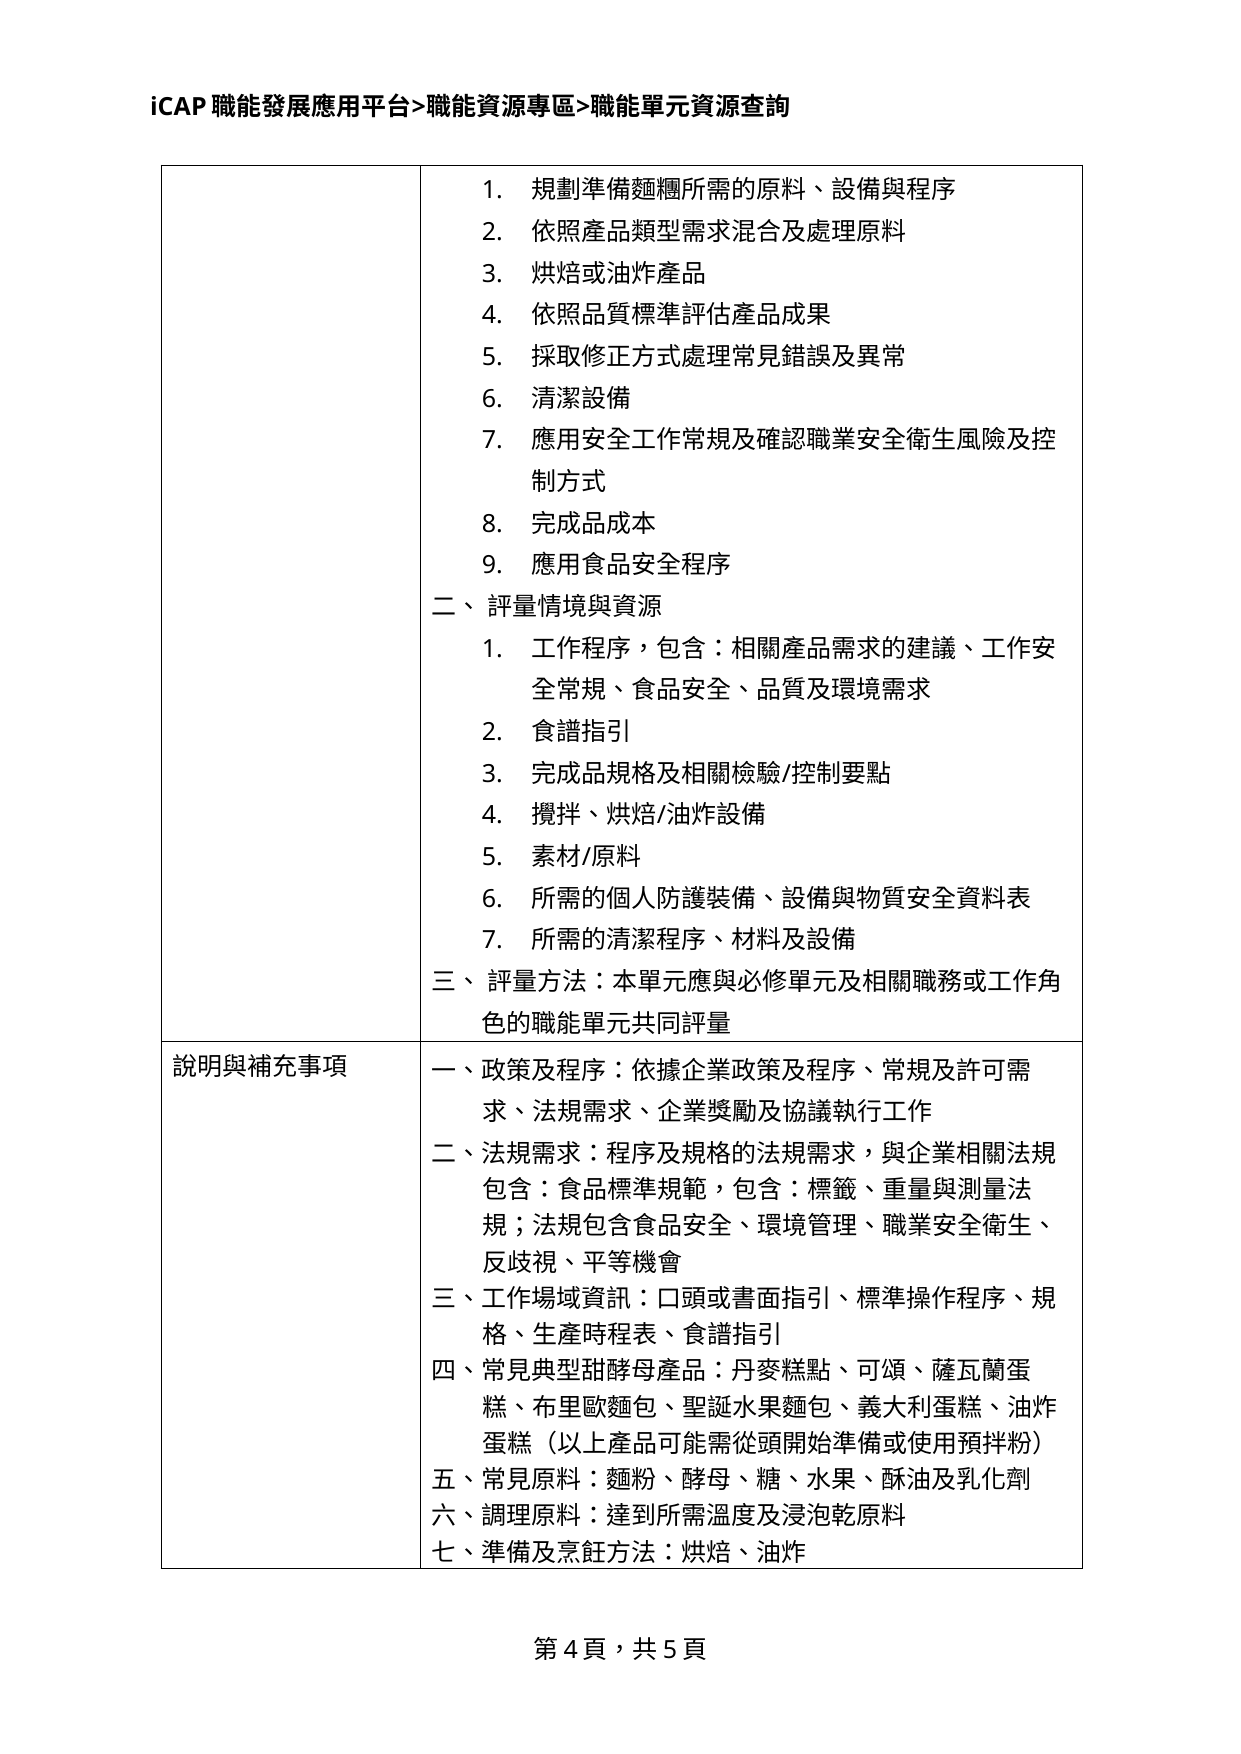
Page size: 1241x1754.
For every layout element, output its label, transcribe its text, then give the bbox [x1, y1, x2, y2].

table_cell 評量證據 規劃準備麵糰所需的原料、設備與程序 依照產品類型需求混合及處理原料 烘焙或油炸產品 依照品質標準評估產品成果 採取修正方式處理常見錯誤及異常 清潔設備 應用安全工作常規及確認職業安全衛生風險及控制方式 完成品成本 應用食品安全程序 評量情境與資源 工作程序，包含：相關產品需求的建議、工作安全常規、食品安全、品質及環境需求 食譜指引 完成品規格及相關檢驗/控制要點 攪拌、烘焙/油炸設備 素材/原料 所需的個人防護裝備、設備與物質安全資料表 所需的清潔程序、材料及設備 評量方法：本單元應與必修單元及相關職務或工作角色的職能單元共同評量 [421, 166, 1082, 1041]
table_cell 政策及程序：依據企業政策及程序、常規及許可需求、法規需求、企業獎勵及協議執行工作 法規需求：程序及規格的法規需求，與企業相關法規包含：食品標準規範，包含：標籤、重量與測量法規；法規包含食品安全、環境管理、職業安全衛生、反歧視、平等機會 工作場域資訊：口頭或書面指引、標準操作程序、規格、生產時程表、食譜指引 常見典型甜酵母產品：丹麥糕點、可頌、薩瓦蘭蛋糕、布里歐麵包、聖誕水果麵包、義大利蛋糕、油炸蛋糕（以上產品可能需從頭開始準備或使用預拌粉） 常見原料：麵粉、酵母、糖、水果、酥油及乳化劑 調理原料：達到所需溫度及浸泡乾原料 準備及烹飪方法：烘焙、油炸 加工方式：填入餡料、放置配料、上光、浸漬糖漿、「刷」，例如：牛奶及蛋液，可於烹飪及/或烘焙前應用 常見設備：攪拌機、篩網、舉缸設備、擠壓器、擠出成型機、揉麵機或揉麵桿、依照工作場域常規及產品需求的烤箱及油炸設備 [421, 1042, 1082, 1568]
table_cell 說明與補充事項 [162, 1042, 420, 1568]
table_cell [162, 166, 420, 1041]
